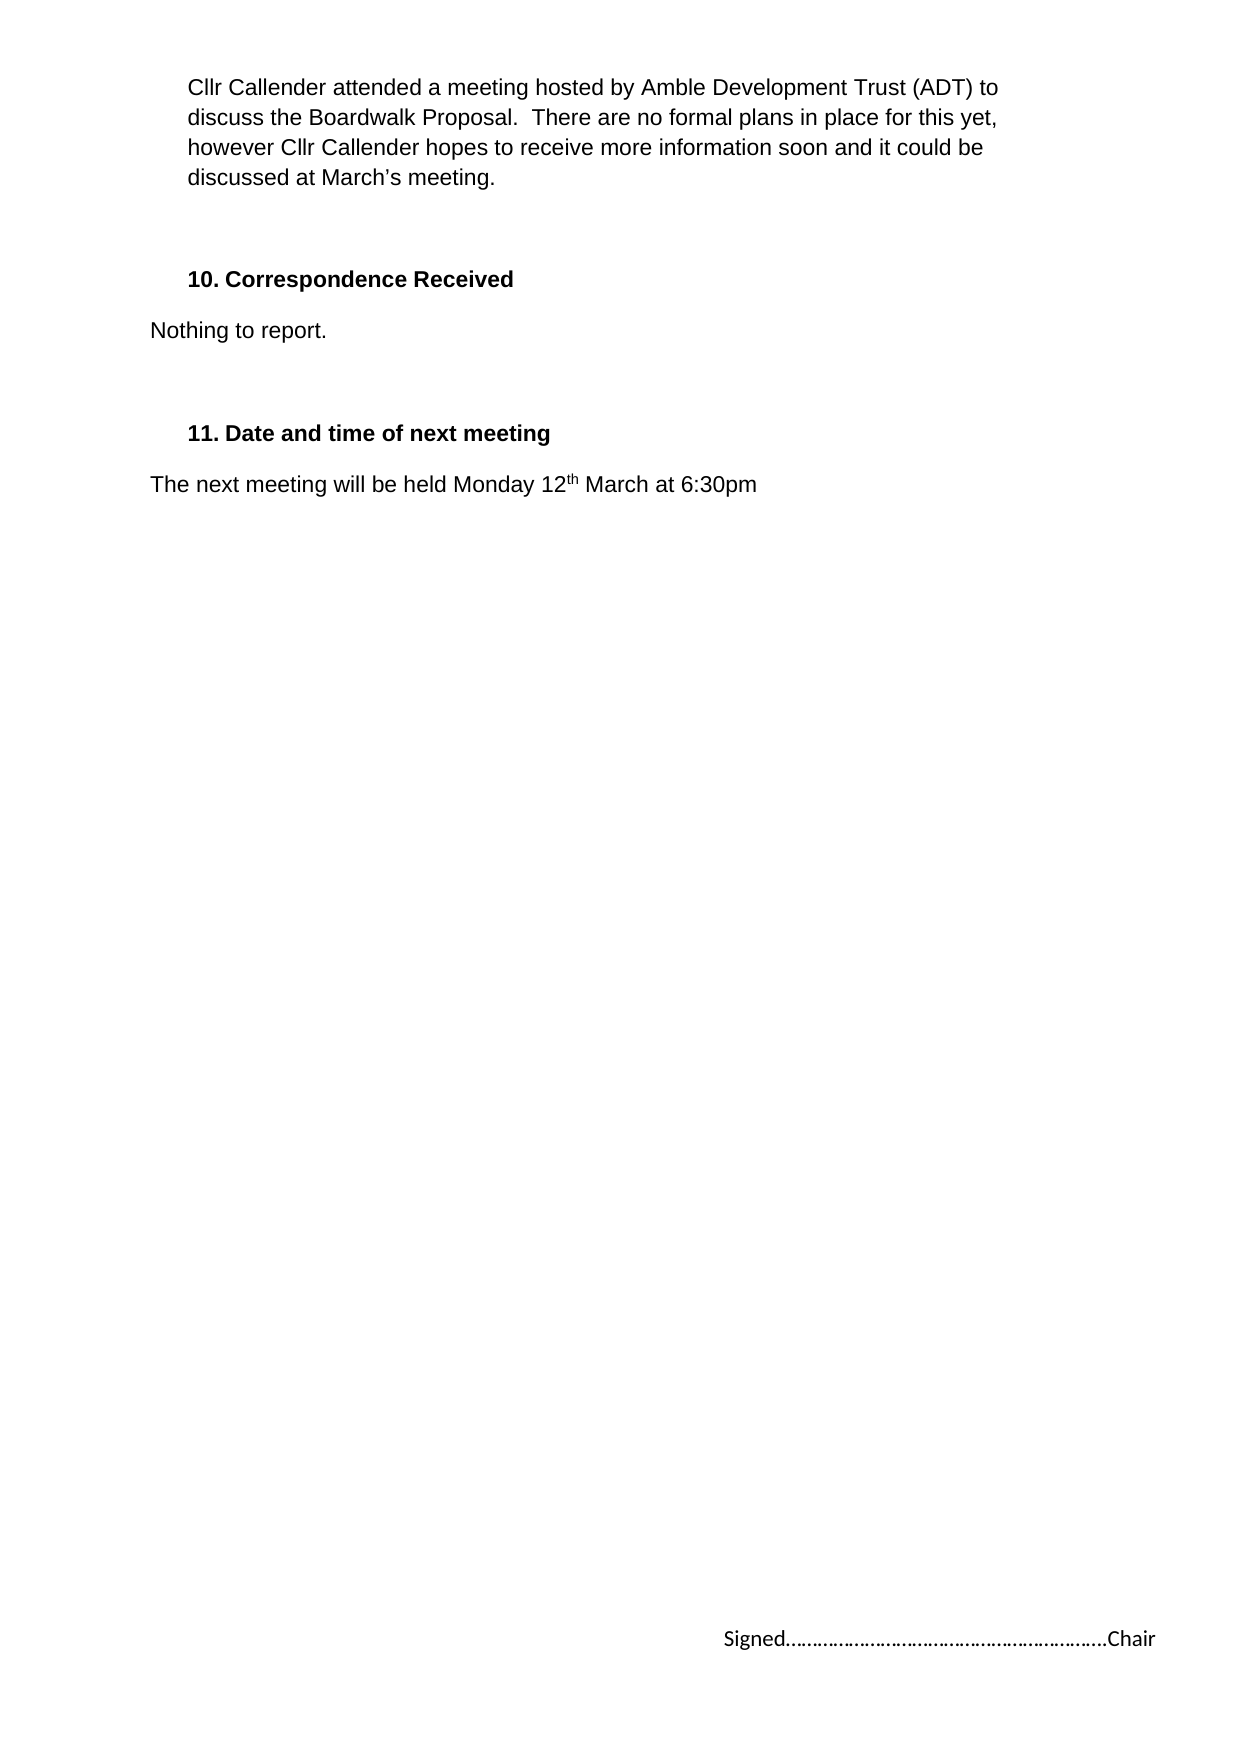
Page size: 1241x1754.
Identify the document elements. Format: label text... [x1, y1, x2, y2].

list Correspondence Received [187, 266, 1165, 293]
list Nothing to report. [150, 317, 1165, 344]
list Date and time of next meeting [187, 419, 1165, 446]
list The next meeting will be held Monday 12th March at 6:30pm [150, 471, 1165, 497]
list Cllr Callender attended a meeting hosted by Amble Development Trust (ADT) to discuss the Boardwalk Proposal. There are no formal plans in place for this yet, however Cllr Callender hopes to receive more information soon and it could be discussed at March’s meeting. [187, 74, 1165, 191]
